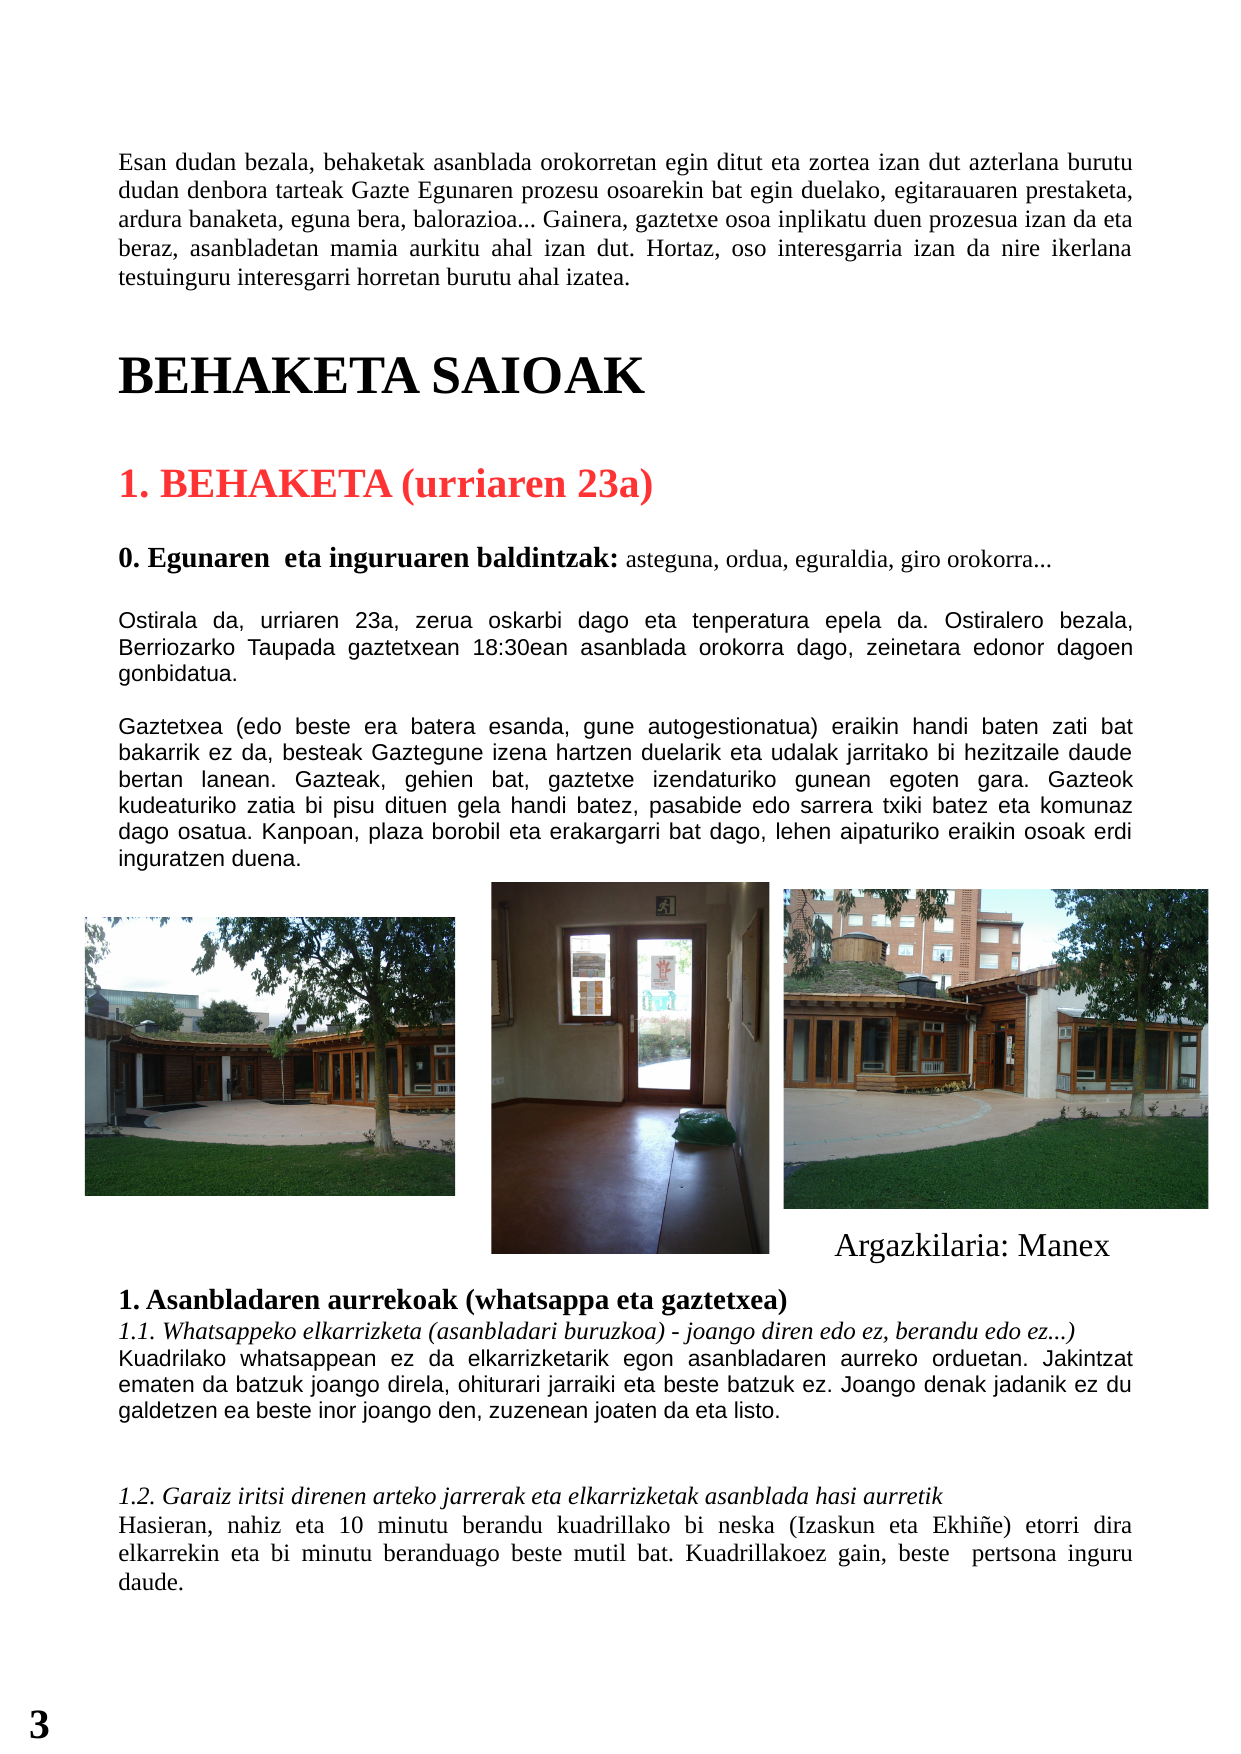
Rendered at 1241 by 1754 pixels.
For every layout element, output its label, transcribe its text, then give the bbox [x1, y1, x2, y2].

text 1.1. Whatsappeko elkarrizketa (asanbladari buruzkoa) - joango diren edo ez, berandu edo ez...) [118, 1316, 1134, 1344]
text 1. Asanbladaren aurrekoak (whatsappa eta gaztetxea) [118, 1282, 1134, 1316]
text 1. BEHAKETA (urriaren 23a) [118, 458, 1134, 506]
picture [84, 917, 456, 1196]
text Esan dudan bezala, behaketak asanblada orokorretan egin ditut eta zortea izan dut azterlana burutu dudan denbora tarteak Gazte Egunaren prozesu osoarekin bat egin duelako, egitarauaren prestaketa, ardura banaketa, eguna bera, balorazioa... Gainera, gaztetxe osoa inplikatu duen prozesua izan da eta beraz, asanbladetan mamia aurkitu ahal izan dut. Hortaz, oso interesgarria izan da nire ikerlana testuinguru interesgarri horretan burutu ahal izatea. [118, 147, 1134, 291]
picture [491, 882, 770, 1254]
text 0. Egunaren eta inguruaren baldintzak: asteguna, ordua, eguraldia, giro orokorra... [118, 540, 1134, 573]
text Ostirala da, urriaren 23a, zerua oskarbi dago eta tenperatura epela da. Ostiralero bezala, Berriozarko Taupada gaztetxean 18:30ean asanblada orokorra dago, zeinetara edonor dagoen gonbidatua. [118, 607, 1134, 686]
text Hasieran, nahiz eta 10 minutu berandu kuadrillako bi neska (Izaskun eta Ekhiñe) etorri dira elkarrekin eta bi minutu beranduago beste mutil bat. Kuadrillakoez gain, beste pertsona inguru daude. [118, 1510, 1134, 1596]
text 1.2. Garaiz iritsi direnen arteko jarrerak eta elkarrizketak asanblada hasi aurretik [118, 1481, 1134, 1510]
text Kuadrilako whatsappean ez da elkarrizketarik egon asanbladaren aurreko orduetan. Jakintzat ematen da batzuk joango direla, ohiturari jarraiki eta beste batzuk ez. Joango denak jadanik ez du galdetzen ea beste inor joango den, zuzenean joaten da eta listo. [118, 1344, 1134, 1423]
picture [783, 889, 1209, 1209]
text Gaztetxea (edo beste era batera esanda, gune autogestionatua) eraikin handi baten zati bat bakarrik ez da, besteak Gaztegune izena hartzen duelarik eta udalak jarritako bi hezitzaile daude bertan lanean. Gazteak, gehien bat, gaztetxe izendaturiko gunean egoten gara. Gazteok kudeaturiko zatia bi pisu dituen gela handi batez, pasabide edo sarrera txiki batez eta komunaz dago osatua. Kanpoan, plaza borobil eta erakargarri bat dago, lehen aipaturiko eraikin osoak erdi inguratzen duena. [118, 713, 1134, 871]
text BEHAKETA SAIOAK [118, 343, 1134, 406]
